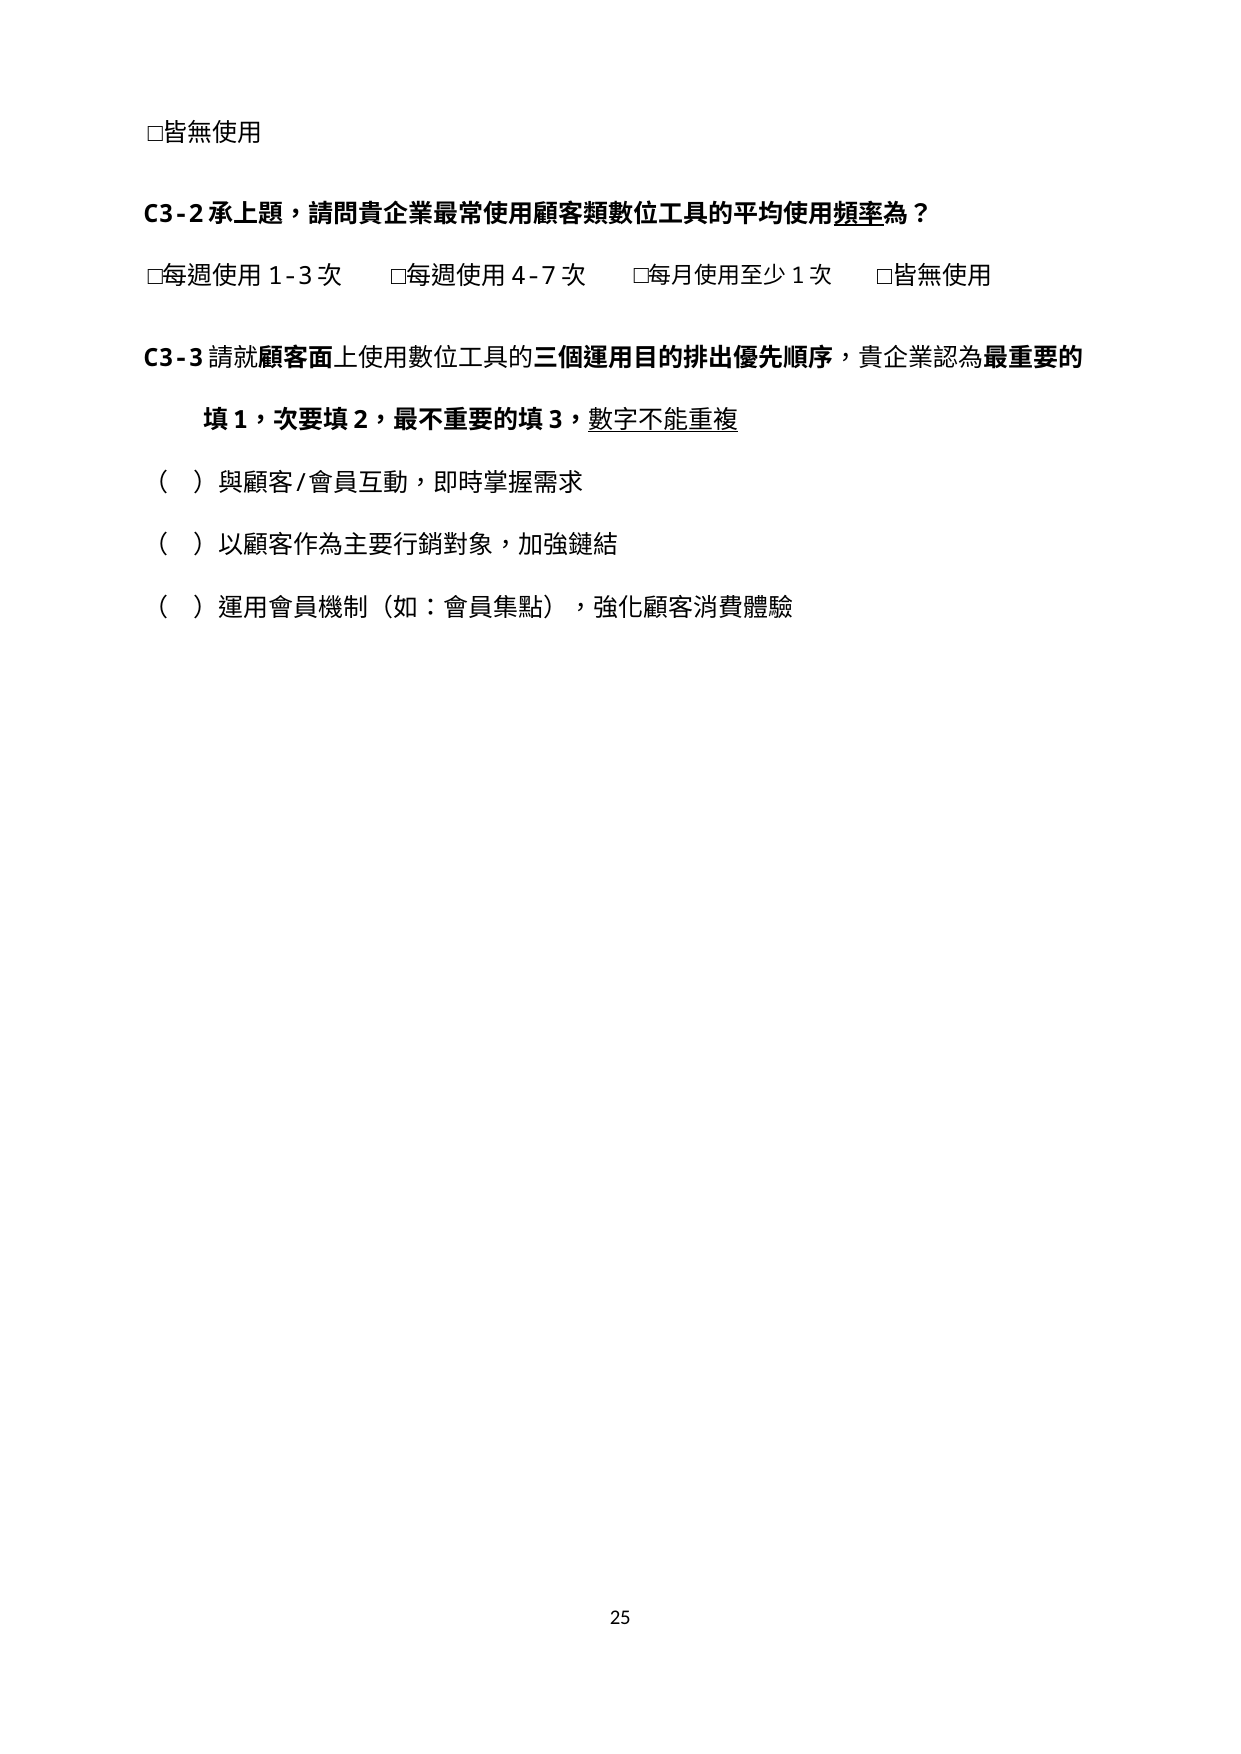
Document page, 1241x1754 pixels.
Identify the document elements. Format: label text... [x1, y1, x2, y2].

text □皆無使用 [148, 88, 443, 151]
text □每週使用4-7次 [391, 232, 616, 295]
text □每週使用1-3次 [148, 232, 372, 295]
text C3-2承上題，請問貴企業最常使用顧客類數位工具的平均使用頻率為？ [143, 170, 1103, 232]
text C3-3請就顧客面上使用數位工具的三個運用目的排出優先順序，貴企業認為最重要的填1，次要填2，最不重要的填3，數字不能重複 [143, 313, 1103, 438]
text （ ）以顧客作為主要行銷對象，加強鏈結 [143, 501, 1103, 563]
text （ ）運用會員機制（如：會員集點），強化顧客消費體驗 [143, 563, 1103, 626]
text （ ）與顧客/會員互動，即時掌握需求 [143, 438, 1103, 501]
text □皆無使用 [877, 232, 1102, 295]
text □每月使用至少1次 [634, 232, 858, 295]
